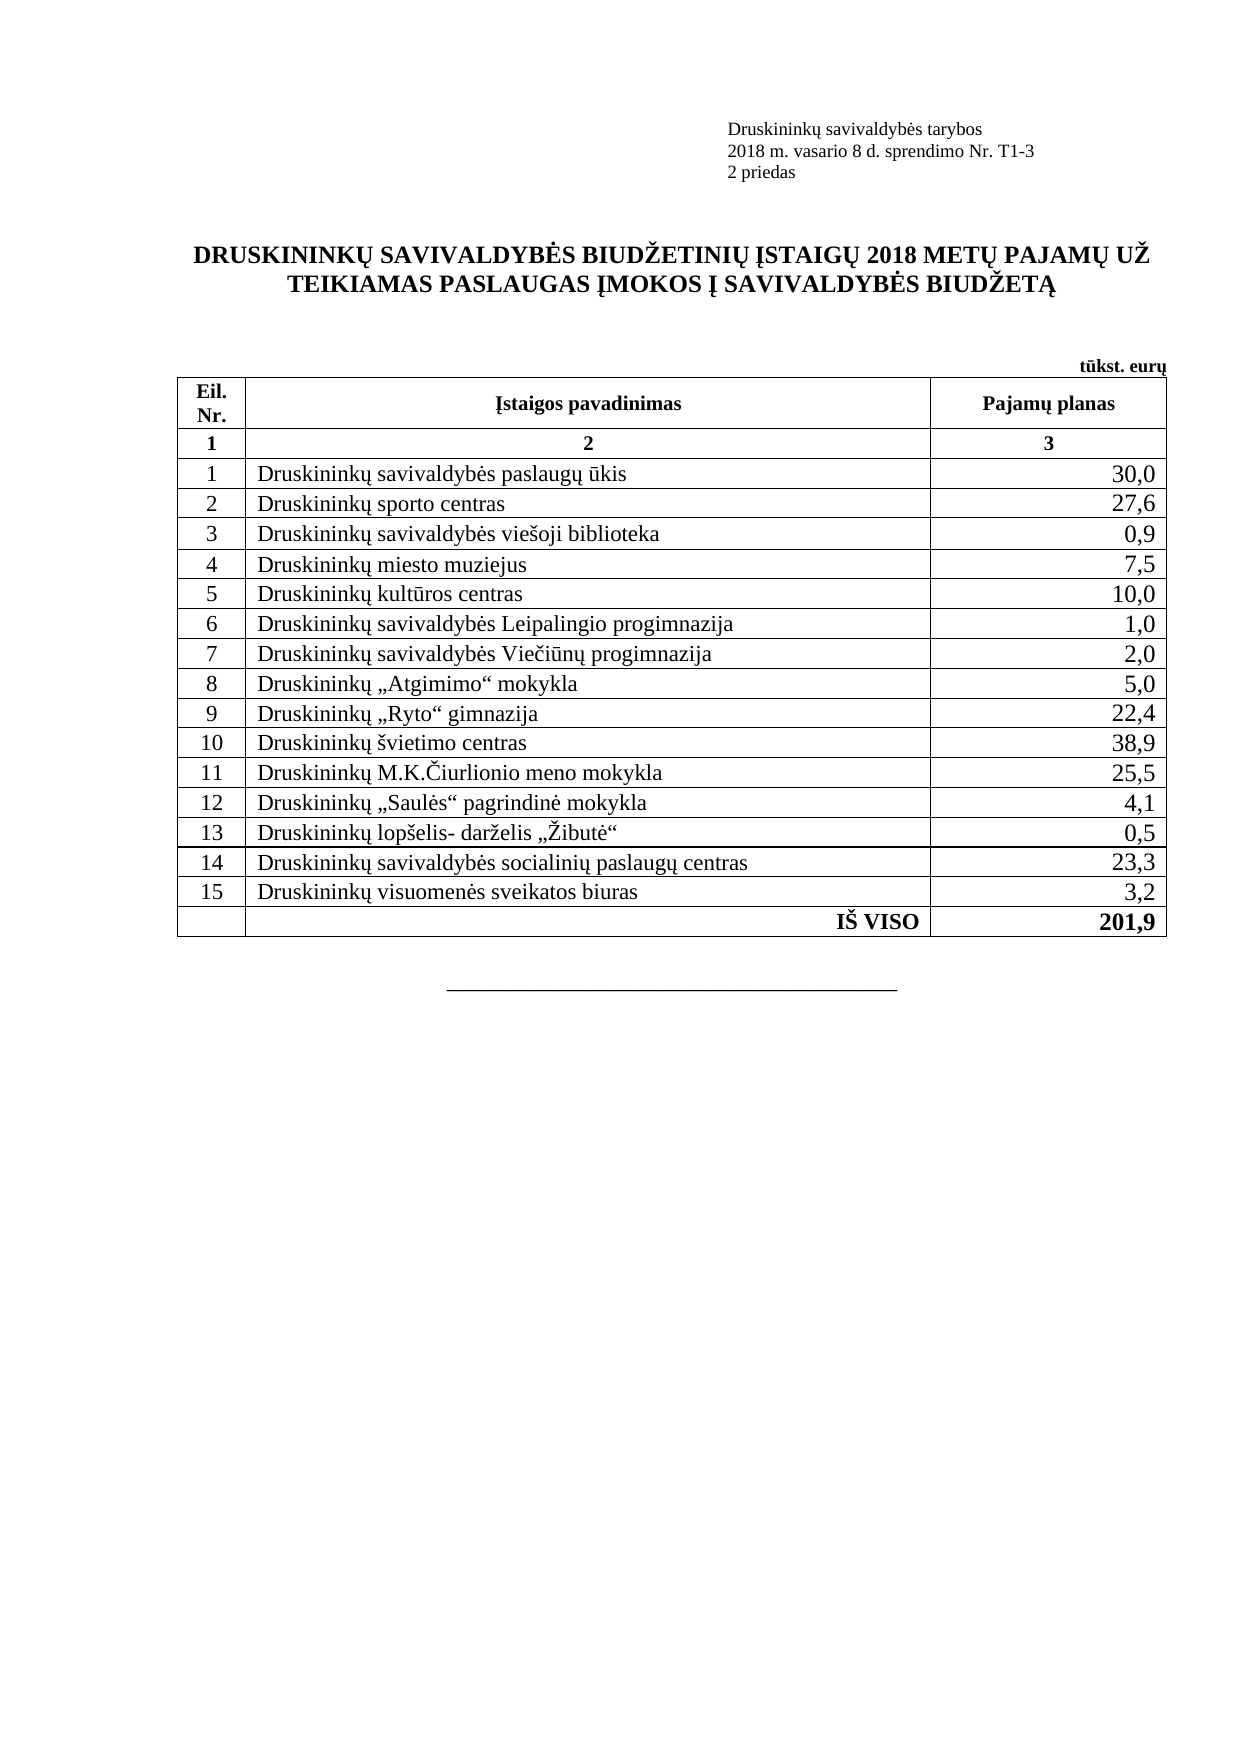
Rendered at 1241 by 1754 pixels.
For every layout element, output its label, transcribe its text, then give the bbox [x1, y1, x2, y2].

table_cell 10,0 [931, 579, 1166, 608]
table_header Įstaigos pavadinimas [246, 378, 930, 428]
table_cell 2 [246, 429, 930, 458]
table_cell Druskininkų kultūros centras [246, 579, 930, 608]
table_cell 38,9 [931, 728, 1166, 757]
table_header Eil. Nr. [178, 378, 245, 428]
table_cell 4 [178, 550, 245, 578]
table_cell [178, 907, 245, 936]
table_cell Druskininkų „Ryto“ gimnazija [246, 699, 930, 727]
table_cell 5,0 [931, 669, 1166, 697]
table_cell 1 [178, 429, 245, 458]
table_cell 27,6 [931, 489, 1166, 517]
table_cell 5 [178, 579, 245, 608]
table_cell Druskininkų „Saulės“ pagrindinė mokykla [246, 788, 930, 817]
table_cell 22,4 [931, 699, 1166, 727]
table_cell Druskininkų savivaldybės paslaugų ūkis [246, 459, 930, 487]
table_cell 0,5 [931, 818, 1166, 846]
table_cell 9 [178, 699, 245, 727]
table_cell 2,0 [931, 639, 1166, 668]
text 2 priedas [177, 161, 1167, 183]
table_cell Druskininkų lopšelis- darželis „Žibutė“ [246, 818, 930, 846]
text Druskininkų savivaldybės tarybos [177, 118, 1161, 140]
table_cell IŠ VISO [246, 907, 930, 936]
table_cell 6 [178, 609, 245, 638]
table_cell Druskininkų savivaldybės Leipalingio progimnazija [246, 609, 930, 638]
table_cell 4,1 [931, 788, 1166, 817]
text tūkst. eurų [177, 355, 1167, 377]
table_cell Druskininkų švietimo centras [246, 728, 930, 757]
table_cell 0,9 [931, 518, 1166, 548]
table_cell Druskininkų savivaldybės socialinių paslaugų centras [246, 848, 930, 876]
table_cell 11 [178, 758, 245, 787]
table_cell 3 [178, 518, 245, 548]
text 2018 m. vasario 8 d. sprendimo Nr. T1-3 [177, 140, 1167, 161]
table_cell 23,3 [931, 848, 1166, 876]
table_cell 14 [178, 848, 245, 876]
table_cell Druskininkų visuomenės sveikatos biuras [246, 877, 930, 906]
table_cell 7 [178, 639, 245, 668]
table_cell 13 [178, 818, 245, 846]
table_cell 25,5 [931, 758, 1166, 787]
table_cell 3 [931, 429, 1166, 458]
text ____________________________________ [177, 966, 1167, 994]
table_header Pajamų planas [931, 378, 1166, 428]
table_cell Druskininkų sporto centras [246, 489, 930, 517]
table_cell 3,2 [931, 877, 1166, 906]
table_cell 1 [178, 459, 245, 487]
table_cell 201,9 [931, 907, 1166, 936]
table_cell 10 [178, 728, 245, 757]
table_cell 30,0 [931, 459, 1166, 487]
table_cell 12 [178, 788, 245, 817]
table_cell 8 [178, 669, 245, 697]
table_cell 7,5 [931, 550, 1166, 578]
text DRUSKININKŲ SAVIVALDYBĖS BIUDŽETINIŲ ĮSTAIGŲ 2018 METŲ PAJAMŲ UŽ TEIKIAMAS PASLAUGAS ĮMOKOS Į SAVIVALDYBĖS BIUDŽETĄ [177, 240, 1167, 298]
table_cell Druskininkų miesto muziejus [246, 550, 930, 578]
table_cell Druskininkų M.K.Čiurlionio meno mokykla [246, 758, 930, 787]
table_cell 15 [178, 877, 245, 906]
table_cell 1,0 [931, 609, 1166, 638]
table_cell Druskininkų savivaldybės Viečiūnų progimnazija [246, 639, 930, 668]
table_cell Druskininkų savivaldybės viešoji biblioteka [246, 518, 930, 548]
table_cell 2 [178, 489, 245, 517]
table_cell Druskininkų „Atgimimo“ mokykla [246, 669, 930, 697]
